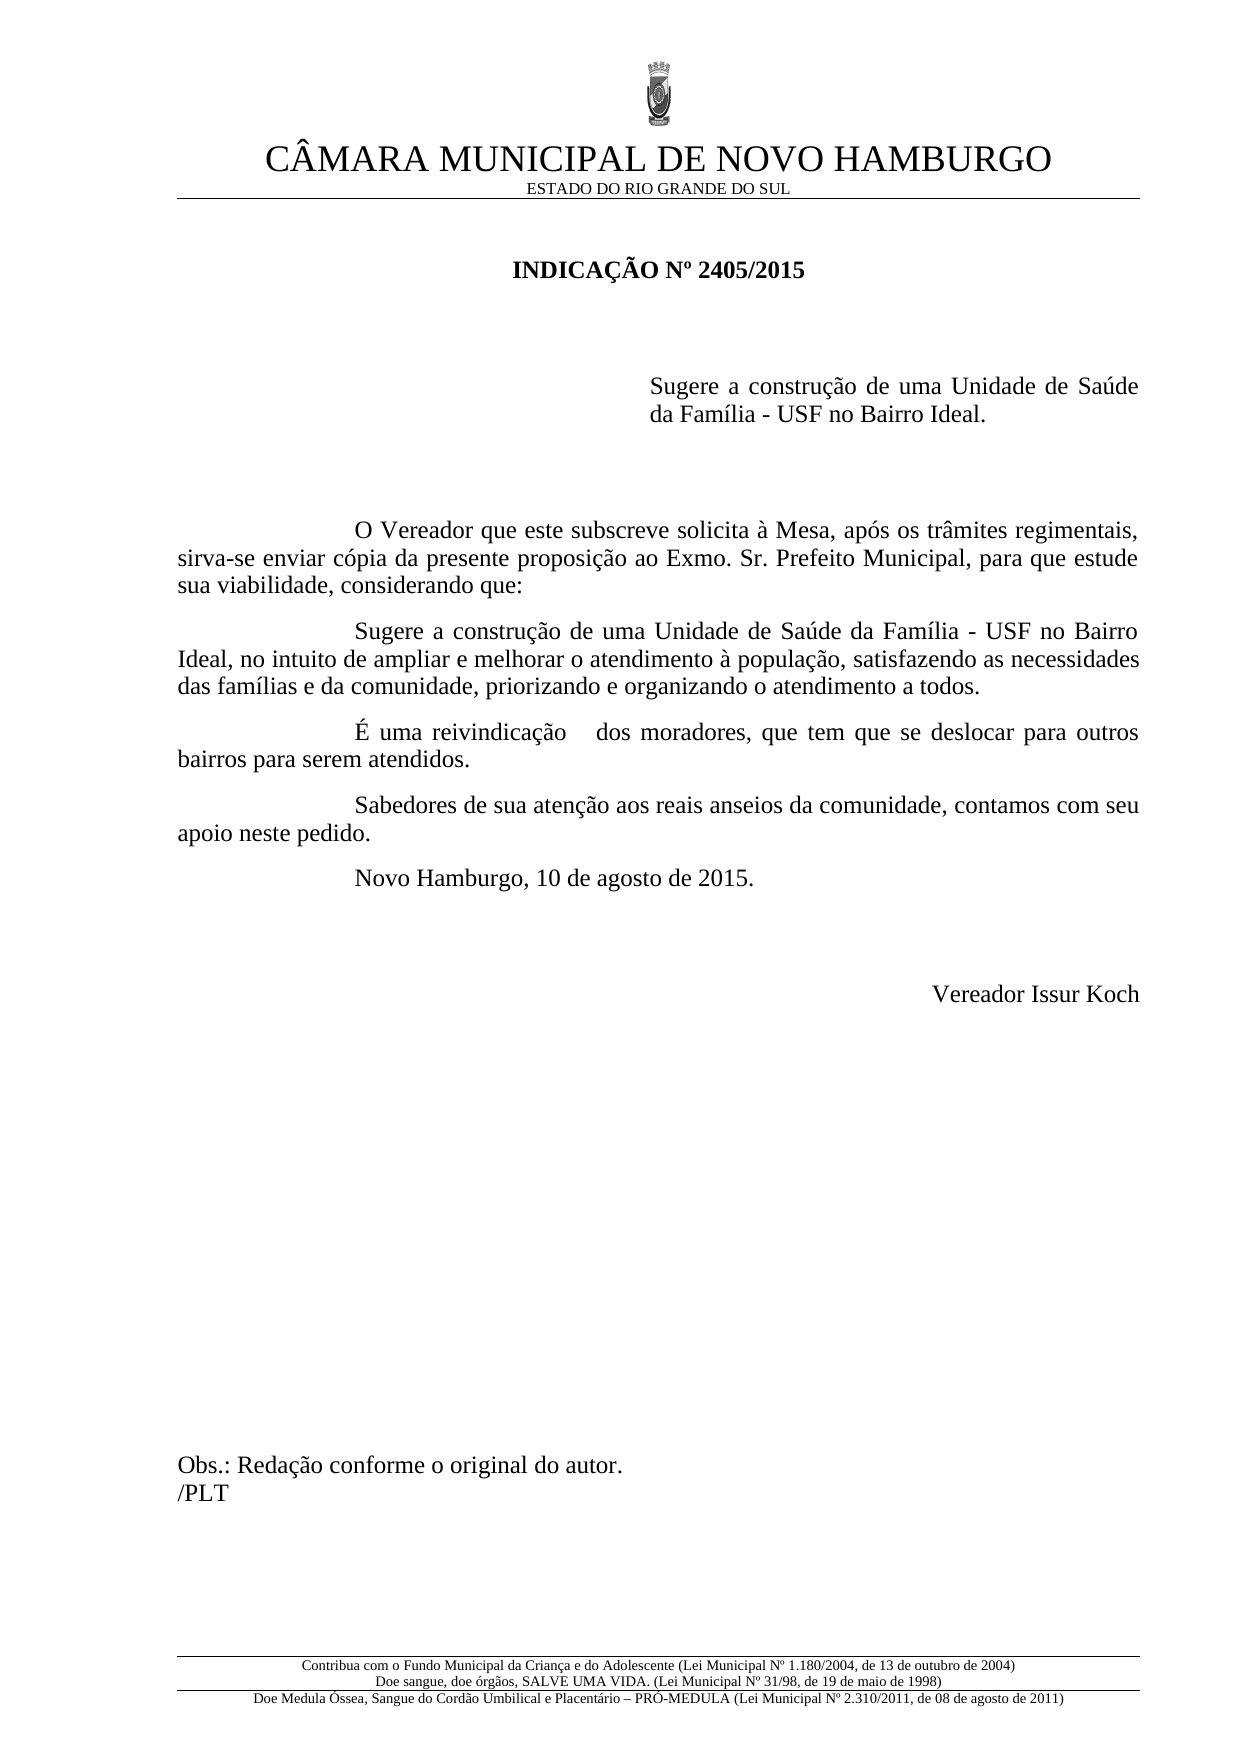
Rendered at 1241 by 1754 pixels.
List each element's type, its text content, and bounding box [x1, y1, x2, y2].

text Sugere a construção de uma Unidade de Saúde da Família - USF no Bairro Ideal. [649, 372, 1140, 428]
text Sabedores de sua atenção aos reais anseios da comunidade, contamos com seu apoio neste pedido. [177, 791, 1140, 846]
text Novo Hamburgo, 10 de agosto de 2015. [177, 864, 1140, 892]
text Sugere a construção de uma Unidade de Saúde da Família - USF no Bairro Ideal, no intuito de ampliar e melhorar o atendimento à população, satisfazendo as necessidades das famílias e da comunidade, priorizando e organizando o atendimento a todos. [177, 617, 1140, 700]
text É uma reivindicação dos moradores, que tem que se deslocar para outros bairros para serem atendidos. [177, 718, 1140, 773]
text /PLT [177, 1479, 1140, 1507]
text O Vereador que este subscreve solicita à Mesa, após os trâmites regimentais, sirva-se enviar cópia da presente proposição ao Exmo. Sr. Prefeito Municipal, para que estude sua viabilidade, considerando que: [177, 516, 1140, 599]
text INDICAÇÃO Nº 2405/2015 [177, 256, 1140, 284]
text Obs.: Redação conforme o original do autor. [177, 1451, 1140, 1479]
text Vereador Issur Koch [177, 980, 1140, 1008]
